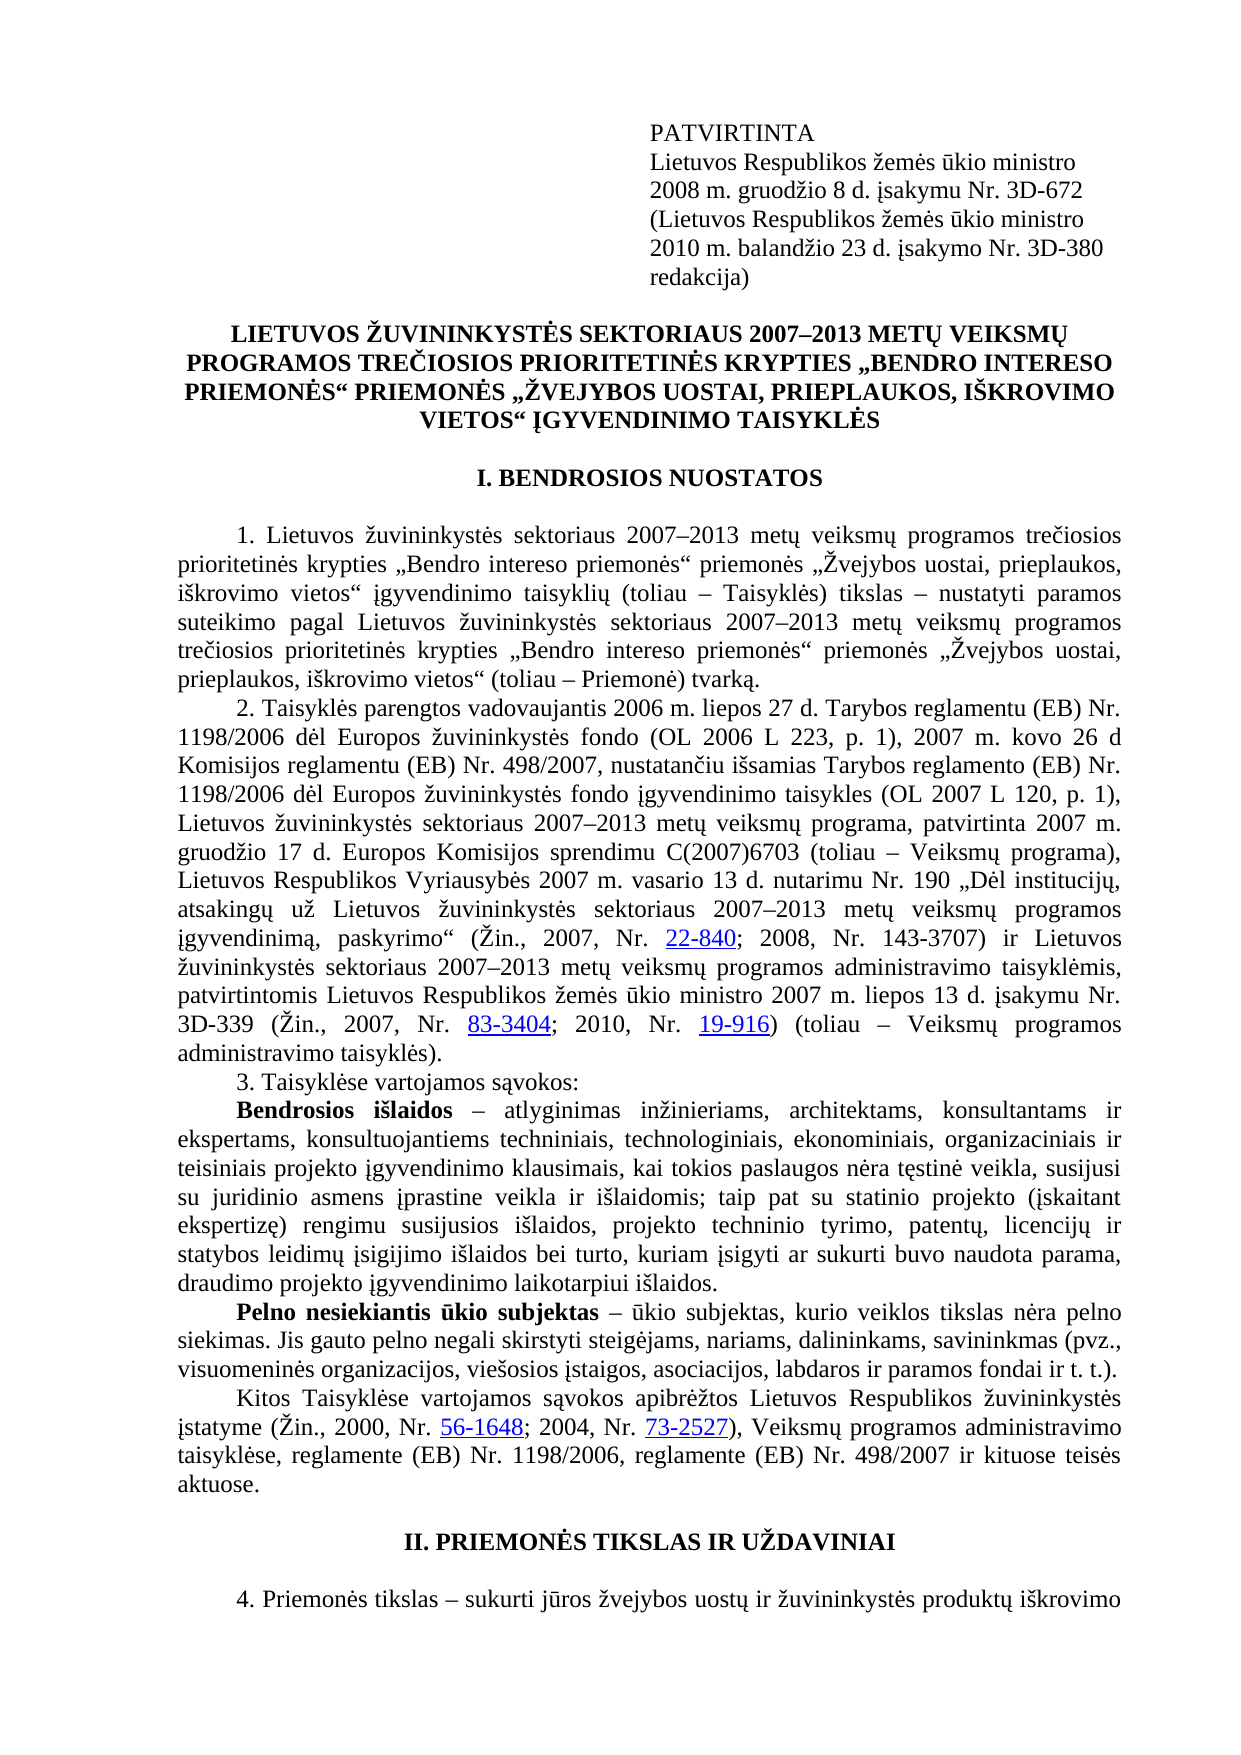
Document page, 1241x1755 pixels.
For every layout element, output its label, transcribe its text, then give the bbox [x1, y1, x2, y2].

text I. BENDROSIOS NUOSTATOS [177, 463, 1122, 492]
text 2010 m. balandžio 23 d. įsakymo Nr. 3D-380 redakcija) [649, 233, 1122, 291]
text 3. Taisyklėse vartojamos sąvokos: [177, 1067, 1122, 1096]
text 2. Taisyklės parengtos vadovaujantis 2006 m. liepos 27 d. Tarybos reglamentu (EB) Nr. 1198/2006 dėl Europos žuvininkystės fondo (OL 2006 L 223, p. 1), 2007 m. kovo 26 d Komisijos reglamentu (EB) Nr. 498/2007, nustatančiu išsamias Tarybos reglamento (EB) Nr. 1198/2006 dėl Europos žuvininkystės fondo įgyvendinimo taisykles (OL 2007 L 120, p. 1), Lietuvos žuvininkystės sektoriaus 2007–2013 metų veiksmų programa, patvirtinta 2007 m. gruodžio 17 d. Europos Komisijos sprendimu C(2007)6703 (toliau – Veiksmų programa), Lietuvos Respublikos Vyriausybės 2007 m. vasario 13 d. nutarimu Nr. 190 „Dėl institucijų, atsakingų už Lietuvos žuvininkystės sektoriaus 2007–2013 metų veiksmų programos įgyvendinimą, paskyrimo“ (Žin., 2007, Nr. 22-840; 2008, Nr. 143-3707) ir Lietuvos žuvininkystės sektoriaus 2007–2013 metų veiksmų programos administravimo taisyklėmis, patvirtintomis Lietuvos Respublikos žemės ūkio ministro 2007 m. liepos 13 d. įsakymu Nr. 3D-339 (Žin., 2007, Nr. 83-3404; 2010, Nr. 19-916) (toliau – Veiksmų programos administravimo taisyklės). [177, 693, 1122, 1067]
text LIETUVOS ŽUVININKYSTĖS SEKTORIAUS 2007–2013 METŲ VEIKSMŲ PROGRAMOS TREČIOSIOS PRIORITETINĖS KRYPTIES „BENDRO INTERESO PRIEMONĖS“ PRIEMONĖS „ŽVEJYBOS UOSTAI, PRIEPLAUKOS, IŠKROVIMO VIETOS“ ĮGYVENDINIMO TAISYKLĖS [177, 319, 1122, 434]
text II. Priemonės TIKSLAS IR UŽDAVINIAI [177, 1527, 1122, 1556]
text PATVIRTINTA [649, 118, 1122, 147]
text 4. Priemonės tikslas – sukurti jūros žvejybos uostų ir žuvininkystės produktų iškrovimo [177, 1584, 1122, 1613]
text 1. Lietuvos žuvininkystės sektoriaus 2007–2013 metų veiksmų programos trečiosios prioritetinės krypties „Bendro intereso priemonės“ priemonės „Žvejybos uostai, prieplaukos, iškrovimo vietos“ įgyvendinimo taisyklių (toliau – Taisyklės) tikslas – nustatyti paramos suteikimo pagal Lietuvos žuvininkystės sektoriaus 2007–2013 metų veiksmų programos trečiosios prioritetinės krypties „Bendro intereso priemonės“ priemonės „Žvejybos uostai, prieplaukos, iškrovimo vietos“ (toliau – Priemonė) tvarką. [177, 521, 1122, 693]
text Pelno nesiekiantis ūkio subjektas – ūkio subjektas, kurio veiklos tikslas nėra pelno siekimas. Jis gauto pelno negali skirstyti steigėjams, nariams, dalininkams, savininkmas (pvz., visuomeninės organizacijos, viešosios įstaigos, asociacijos, labdaros ir paramos fondai ir t. t.). [177, 1297, 1122, 1383]
text 2008 m. gruodžio 8 d. įsakymu Nr. 3D-672 [649, 176, 1122, 204]
text Bendrosios išlaidos – atlyginimas inžinieriams, architektams, konsultantams ir ekspertams, konsultuojantiems techniniais, technologiniais, ekonominiais, organizaciniais ir teisiniais projekto įgyvendinimo klausimais, kai tokios paslaugos nėra tęstinė veikla, susijusi su juridinio asmens įprastine veikla ir išlaidomis; taip pat su statinio projekto (įskaitant ekspertizę) rengimu susijusios išlaidos, projekto techninio tyrimo, patentų, licencijų ir statybos leidimų įsigijimo išlaidos bei turto, kuriam įsigyti ar sukurti buvo naudota parama, draudimo projekto įgyvendinimo laikotarpiui išlaidos. [177, 1096, 1122, 1297]
text Lietuvos Respublikos žemės ūkio ministro [649, 147, 1122, 176]
text (Lietuvos Respublikos žemės ūkio ministro [649, 204, 1122, 233]
text Kitos Taisyklėse vartojamos sąvokos apibrėžtos Lietuvos Respublikos žuvininkystės įstatyme (Žin., 2000, Nr. 56-1648; 2004, Nr. 73-2527), Veiksmų programos administravimo taisyklėse, reglamente (EB) Nr. 1198/2006, reglamente (EB) Nr. 498/2007 ir kituose teisės aktuose. [177, 1383, 1122, 1498]
